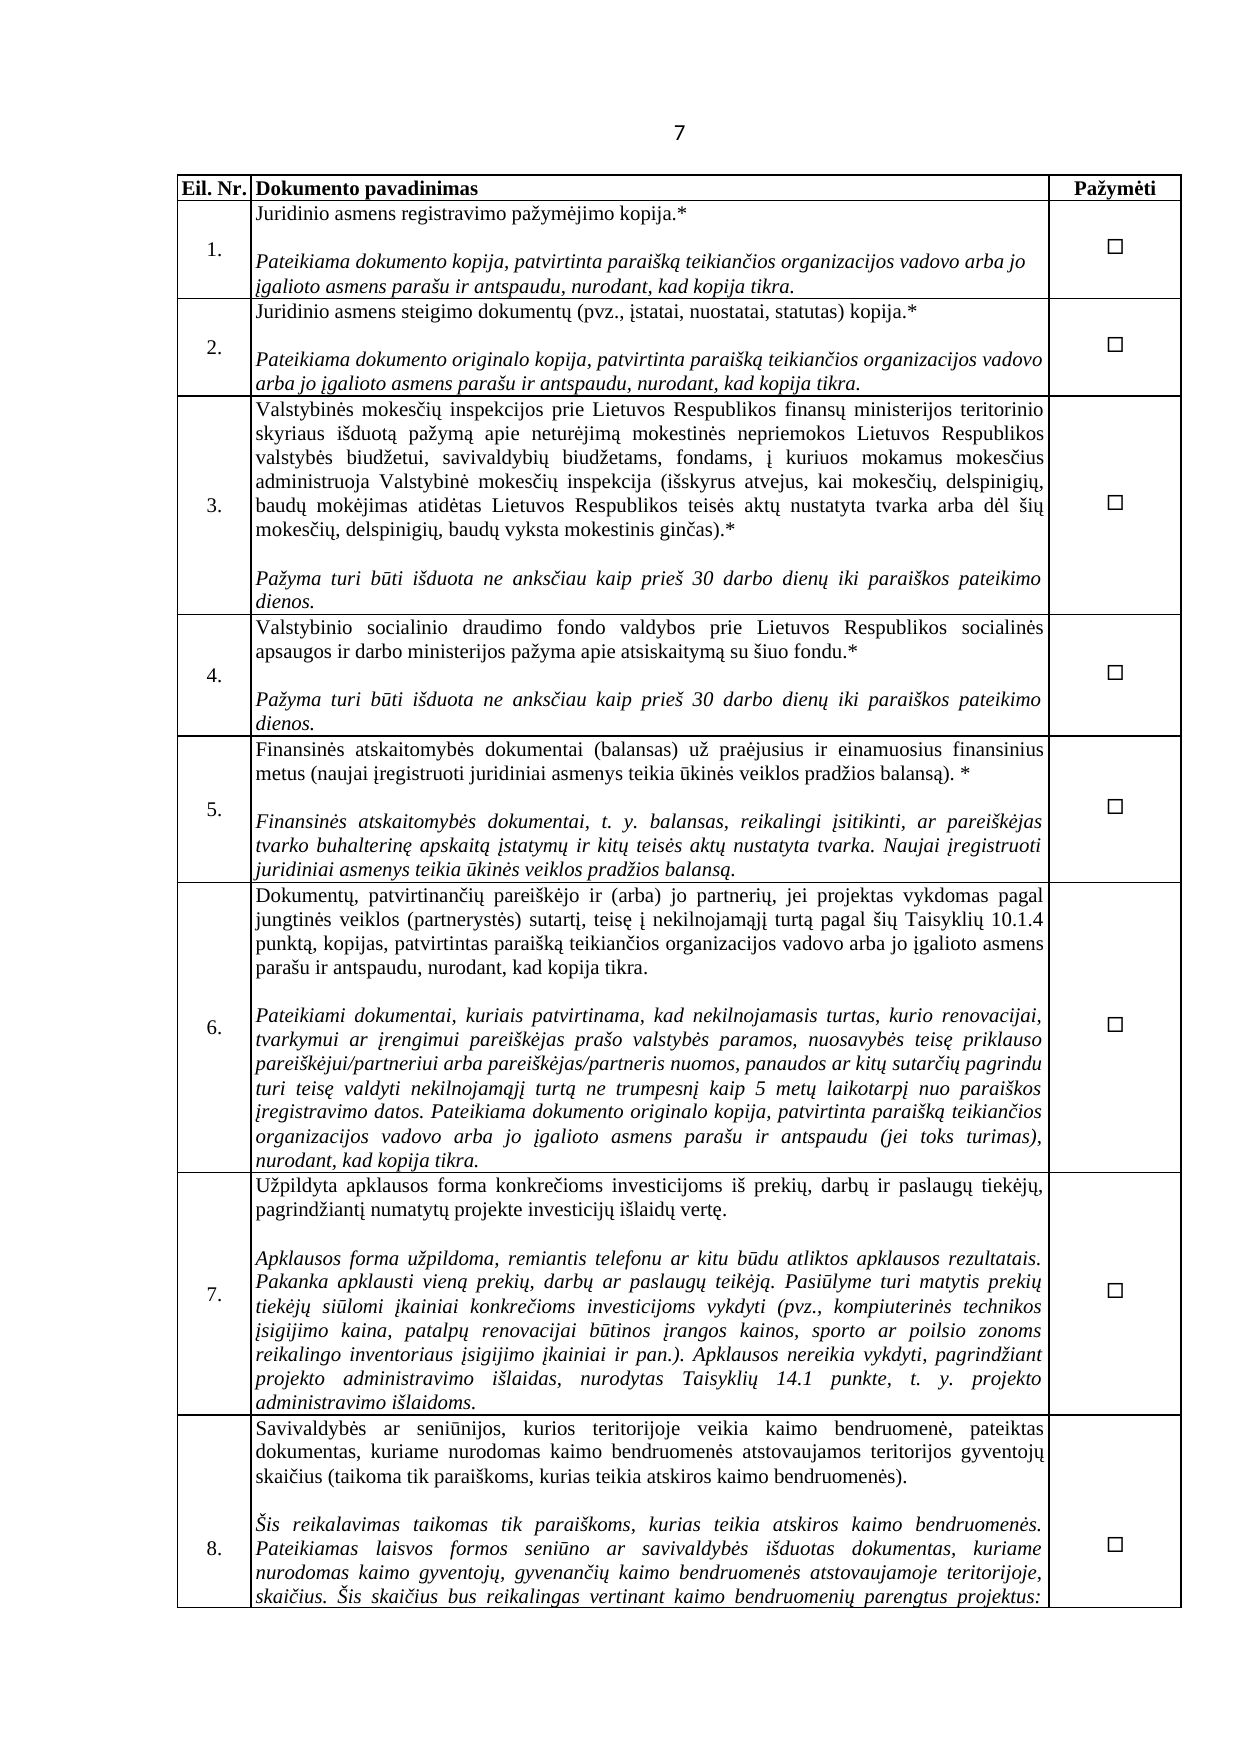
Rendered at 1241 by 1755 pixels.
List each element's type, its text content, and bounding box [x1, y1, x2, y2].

table_cell  [1050, 1416, 1180, 1606]
table_cell  [1050, 615, 1180, 735]
table_cell  [1050, 201, 1180, 298]
table_cell 4. [178, 615, 250, 735]
table_cell 3. [178, 397, 250, 613]
table_cell 8. [178, 1416, 250, 1606]
table_cell 1. [178, 201, 250, 298]
table_cell 5. [178, 737, 250, 881]
table_cell 6. [178, 883, 250, 1172]
table_cell  [1050, 883, 1180, 1172]
table_cell  [1050, 1173, 1180, 1414]
table_cell 7. [178, 1173, 250, 1414]
table_cell 2. [178, 299, 250, 395]
table_cell  [1050, 299, 1180, 395]
table_cell  [1050, 737, 1180, 881]
table_cell  [1050, 397, 1180, 613]
